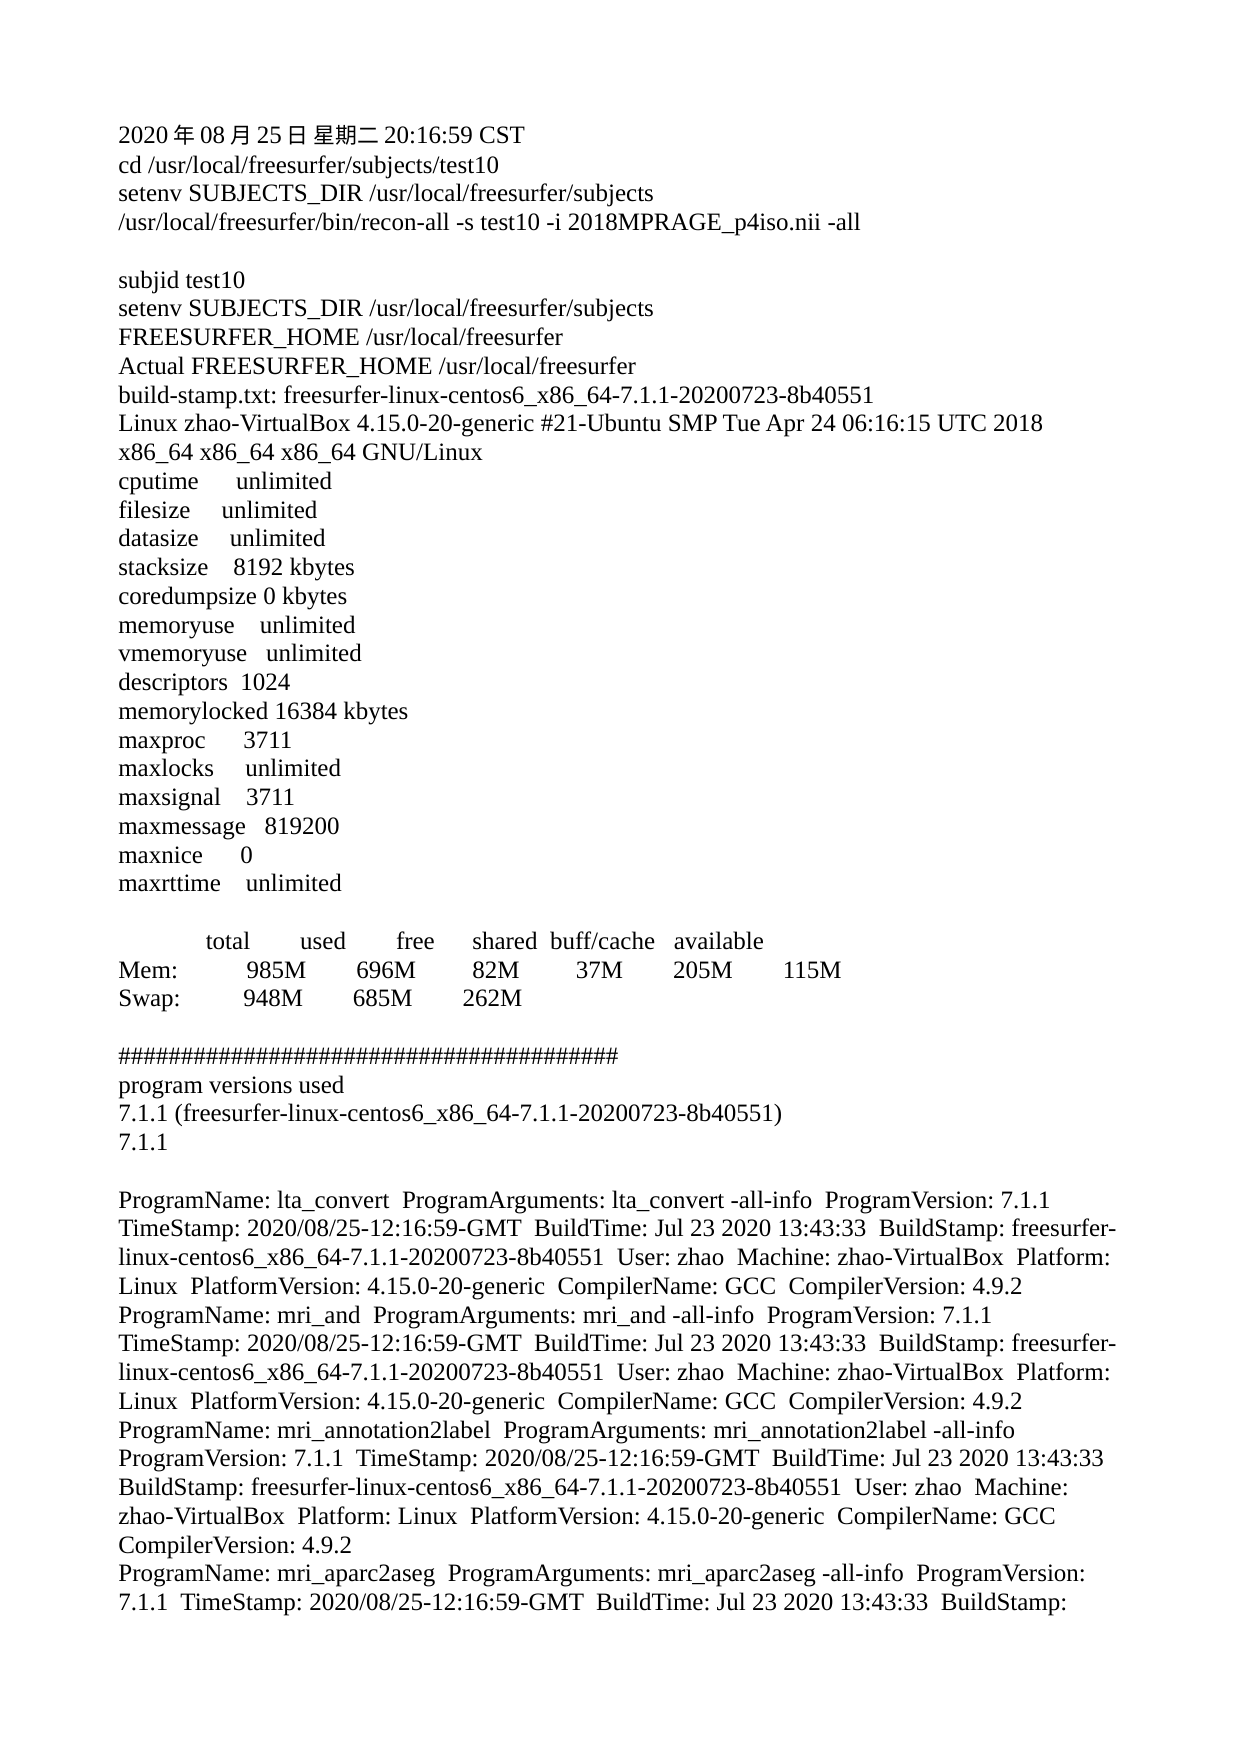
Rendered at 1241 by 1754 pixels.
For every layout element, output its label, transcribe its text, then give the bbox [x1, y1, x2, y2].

text ProgramName: mri_aparc2aseg ProgramArguments: mri_aparc2aseg -all-info ProgramVersion: 7.1.1 TimeStamp: 2020/08/25-12:16:59-GMT BuildTime: Jul 23 2020 13:43:33 BuildStamp: [118, 1558, 1122, 1616]
text total used free shared buff/cache available [118, 926, 1122, 955]
text stacksize 8192 kbytes [118, 552, 1122, 581]
text maxlocks unlimited [118, 753, 1122, 782]
text 7.1.1 (freesurfer-linux-centos6_x86_64-7.1.1-20200723-8b40551) [118, 1098, 1122, 1127]
text maxproc 3711 [118, 725, 1122, 753]
text cd /usr/local/freesurfer/subjects/test10 [118, 150, 1122, 178]
text vmemoryuse unlimited [118, 638, 1122, 667]
text ProgramName: mri_and ProgramArguments: mri_and -all-info ProgramVersion: 7.1.1 TimeStamp: 2020/08/25-12:16:59-GMT BuildTime: Jul 23 2020 13:43:33 BuildStamp: freesurfer-linux-centos6_x86_64-7.1.1-20200723-8b40551 User: zhao Machine: zhao-VirtualBox Platform: Linux PlatformVersion: 4.15.0-20-generic CompilerName: GCC CompilerVersion: 4.9.2 [118, 1300, 1122, 1415]
text setenv SUBJECTS_DIR /usr/local/freesurfer/subjects [118, 293, 1122, 322]
text ProgramName: lta_convert ProgramArguments: lta_convert -all-info ProgramVersion: 7.1.1 TimeStamp: 2020/08/25-12:16:59-GMT BuildTime: Jul 23 2020 13:43:33 BuildStamp: freesurfer-linux-centos6_x86_64-7.1.1-20200723-8b40551 User: zhao Machine: zhao-VirtualBox Platform: Linux PlatformVersion: 4.15.0-20-generic CompilerName: GCC CompilerVersion: 4.9.2 [118, 1185, 1122, 1300]
text filesize unlimited [118, 495, 1122, 523]
text datasize unlimited [118, 523, 1122, 552]
text maxmessage 819200 [118, 811, 1122, 840]
text 2020年 08月 25日 星期二 20:16:59 CST [118, 118, 1122, 150]
text ProgramName: mri_annotation2label ProgramArguments: mri_annotation2label -all-info ProgramVersion: 7.1.1 TimeStamp: 2020/08/25-12:16:59-GMT BuildTime: Jul 23 2020 13:43:33 BuildStamp: freesurfer-linux-centos6_x86_64-7.1.1-20200723-8b40551 User: zhao Machine: zhao-VirtualBox Platform: Linux PlatformVersion: 4.15.0-20-generic CompilerName: GCC CompilerVersion: 4.9.2 [118, 1415, 1122, 1558]
text memoryuse unlimited [118, 610, 1122, 638]
text coredumpsize 0 kbytes [118, 581, 1122, 610]
text ######################################## [118, 1041, 1122, 1070]
text 7.1.1 [118, 1127, 1122, 1156]
text descriptors 1024 [118, 667, 1122, 696]
text build-stamp.txt: freesurfer-linux-centos6_x86_64-7.1.1-20200723-8b40551 [118, 380, 1122, 408]
text cputime unlimited [118, 466, 1122, 495]
text program versions used [118, 1070, 1122, 1098]
text maxrttime unlimited [118, 868, 1122, 897]
text /usr/local/freesurfer/bin/recon-all -s test10 -i 2018MPRAGE_p4iso.nii -all [118, 207, 1122, 236]
text Linux zhao-VirtualBox 4.15.0-20-generic #21-Ubuntu SMP Tue Apr 24 06:16:15 UTC 2018 x86_64 x86_64 x86_64 GNU/Linux [118, 408, 1122, 466]
text Actual FREESURFER_HOME /usr/local/freesurfer [118, 351, 1122, 380]
text Swap: 948M 685M 262M [118, 983, 1122, 1012]
text setenv SUBJECTS_DIR /usr/local/freesurfer/subjects [118, 178, 1122, 207]
text Mem: 985M 696M 82M 37M 205M 115M [118, 955, 1122, 983]
text FREESURFER_HOME /usr/local/freesurfer [118, 322, 1122, 351]
text subjid test10 [118, 265, 1122, 293]
text maxsignal 3711 [118, 782, 1122, 811]
text memorylocked 16384 kbytes [118, 696, 1122, 725]
text maxnice 0 [118, 840, 1122, 868]
